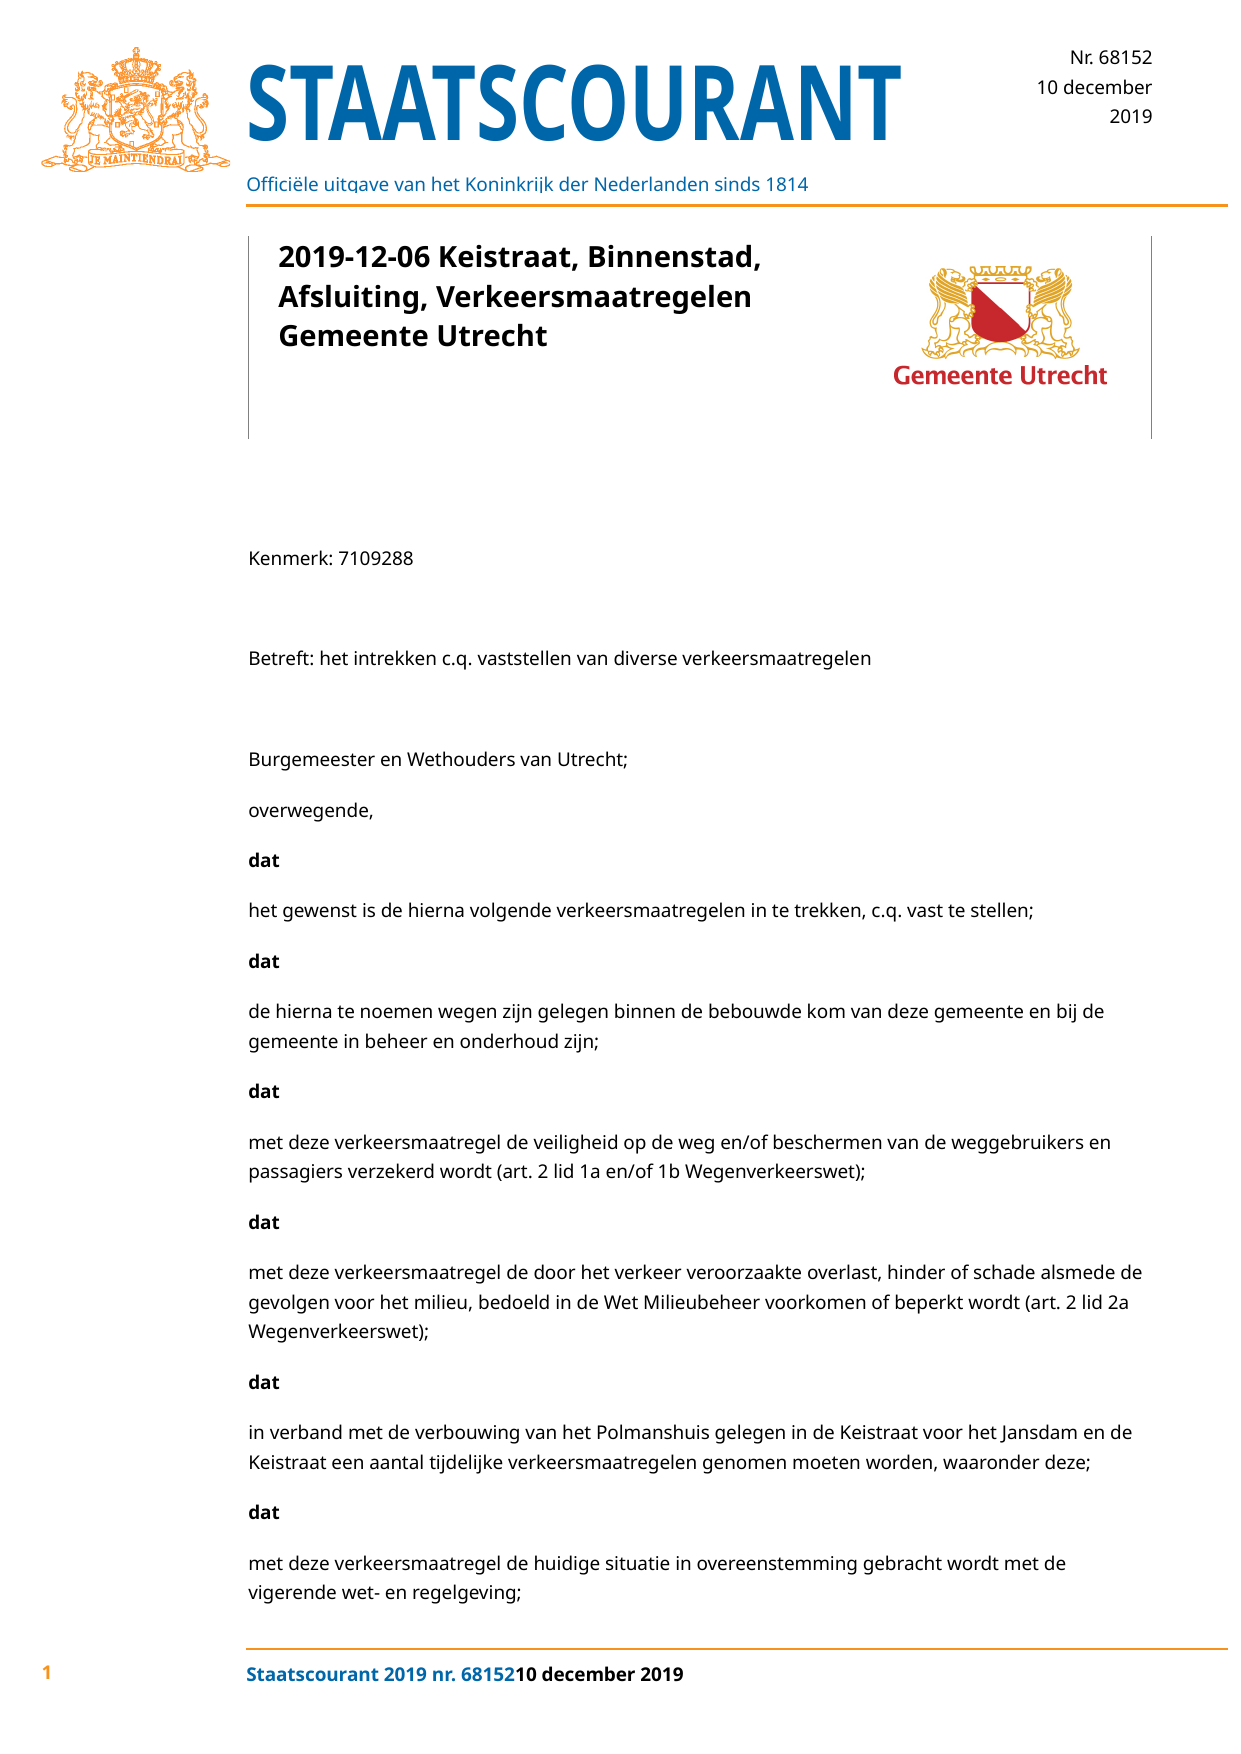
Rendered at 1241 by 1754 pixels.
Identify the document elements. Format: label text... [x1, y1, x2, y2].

text dat [248, 948, 1152, 974]
text dat [248, 1369, 1152, 1395]
table_header 2019-12-06 Keistraat, Binnenstad, Afsluiting, Verkeersmaatregelen Gemeente Utrecht [249, 236, 850, 439]
text overwegende, [248, 797, 1152, 823]
picture [41, 47, 231, 172]
text dat [248, 1499, 1152, 1525]
text het gewenst is de hierna volgende verkeersmaatregelen in te trekken, c.q. vast te stellen; [248, 898, 1152, 923]
text dat [248, 847, 1152, 873]
text de hierna te noemen wegen zijn gelegen binnen de bebouwde kom van deze gemeente en bij de gemeente in beheer en onderhoud zijn; [248, 998, 1152, 1054]
table_header [850, 236, 882, 413]
text met deze verkeersmaatregel de door het verkeer veroorzaakte overlast, hinder of schade alsmede de gevolgen voor het milieu, bedoeld in de Wet Milieubeheer voorkomen of beperkt wordt (art. 2 lid 2a Wegenverkeerswet); [248, 1259, 1152, 1344]
text Burgemeester en Wethouders van Utrecht; [248, 746, 1152, 772]
text Betreft: het intrekken c.q. vaststellen van diverse verkeersmaatregelen [248, 646, 1152, 671]
text in verband met de verbouwing van het Polmanshuis gelegen in de Keistraat voor het Jansdam en de Keistraat een aantal tijdelijke verkeersmaatregelen genomen moeten worden, waaronder deze; [248, 1419, 1152, 1475]
table_header [850, 414, 1151, 439]
text met deze verkeersmaatregel de veiligheid op de weg en/of beschermen van de weggebruikers en passagiers verzekerd wordt (art. 2 lid 1a en/of 1b Wegenverkeerswet); [248, 1129, 1152, 1184]
text dat [248, 1078, 1152, 1104]
text Kenmerk: 7109288 [248, 545, 1152, 571]
picture [882, 236, 1119, 414]
table_header [1119, 236, 1151, 413]
text dat [248, 1209, 1152, 1235]
text met deze verkeersmaatregel de huidige situatie in overeenstemming gebracht wordt met de vigerende wet- en regelgeving; [248, 1550, 1152, 1605]
